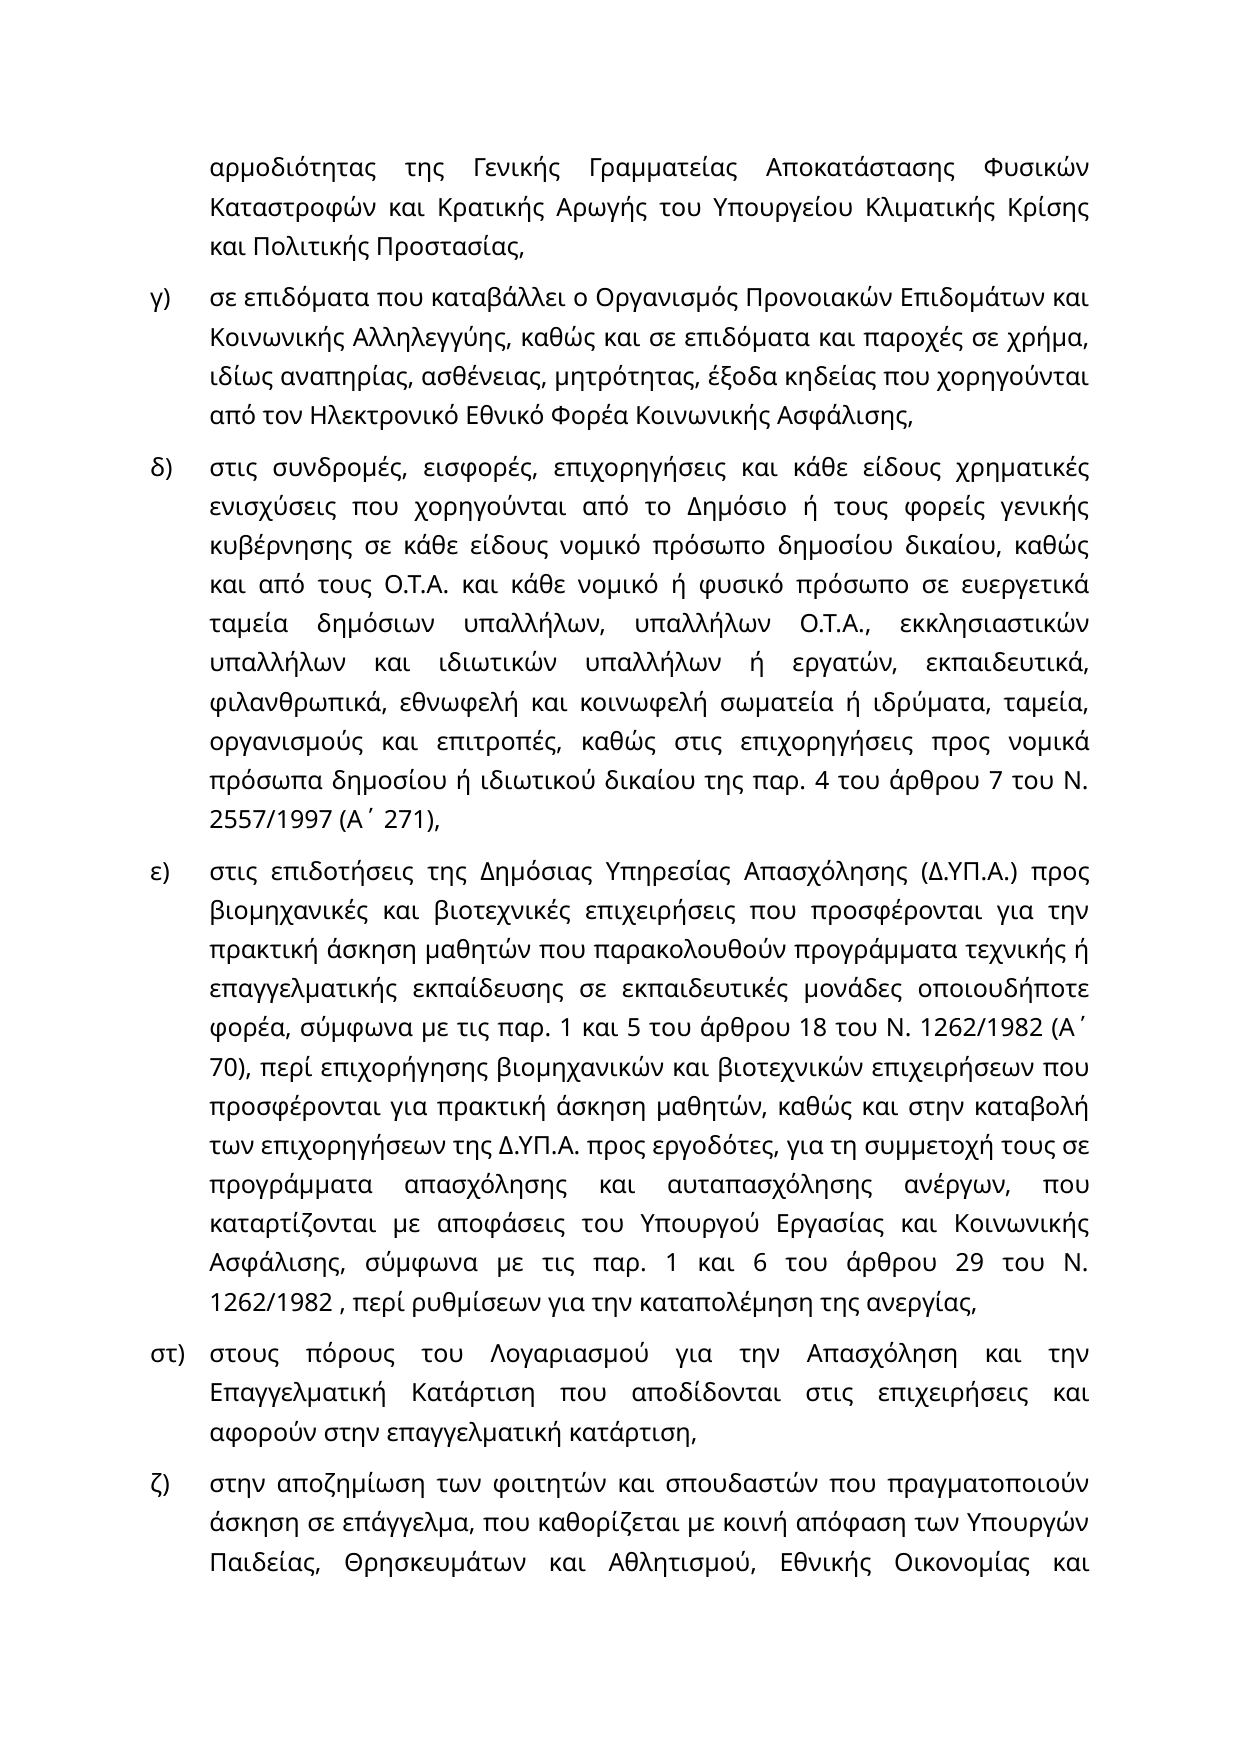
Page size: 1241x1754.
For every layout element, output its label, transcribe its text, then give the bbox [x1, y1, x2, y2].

list δ) στις συνδρομές, εισφορές, επιχορηγήσεις και κάθε είδους χρηματικές ενισχύσεις που χορηγούνται από το Δημόσιο ή τους φορείς γενικής κυβέρνησης σε κάθε είδους νομικό πρόσωπο δημοσίου δικαίου, καθώς και από τους Ο.Τ.Α. και κάθε νομικό ή φυσικό πρόσωπο σε ευεργετικά ταμεία δημόσιων υπαλλήλων, υπαλλήλων Ο.Τ.Α., εκκλησιαστικών υπαλλήλων και ιδιωτικών υπαλλήλων ή εργατών, εκπαιδευτικά, φιλανθρωπικά, εθνωφελή και κοινωφελή σωματεία ή ιδρύματα, ταμεία, οργανισμούς και επιτροπές, καθώς στις επιχορηγήσεις προς νομικά πρόσωπα δημοσίου ή ιδιωτικού δικαίου της παρ. 4 του άρθρου 7 του Ν. 2557/1997 (Α΄ 271), [150, 449, 1090, 836]
list αρμοδιότητας της Γενικής Γραμματείας Αποκατάστασης Φυσικών Καταστροφών και Κρατικής Αρωγής του Υπουργείου Κλιματικής Κρίσης και Πολιτικής Προστασίας, [150, 150, 1090, 262]
list ζ) στην αποζημίωση των φοιτητών και σπουδαστών που πραγματοποιούν άσκηση σε επάγγελμα, που καθορίζεται με κοινή απόφαση των Υπουργών Παιδείας, Θρησκευμάτων και Αθλητισμού, Εθνικής Οικονομίας και [150, 1466, 1090, 1578]
list στ) στους πόρους του Λογαριασμού για την Απασχόληση και την Επαγγελματική Κατάρτιση που αποδίδονται στις επιχειρήσεις και αφορούν στην επαγγελματική κατάρτιση, [150, 1336, 1090, 1448]
list ε) στις επιδοτήσεις της Δημόσιας Υπηρεσίας Απασχόλησης (Δ.ΥΠ.Α.) προς βιομηχανικές και βιοτεχνικές επιχειρήσεις που προσφέρονται για την πρακτική άσκηση μαθητών που παρακολουθούν προγράμματα τεχνικής ή επαγγελματικής εκπαίδευσης σε εκπαιδευτικές μονάδες οποιουδήποτε φορέα, σύμφωνα με τις παρ. 1 και 5 του άρθρου 18 του Ν. 1262/1982 (Α΄ 70), περί επιχορήγησης βιομηχανικών και βιοτεχνικών επιχειρήσεων που προσφέρονται για πρακτική άσκηση μαθητών, καθώς και στην καταβολή των επιχορηγήσεων της Δ.ΥΠ.Α. προς εργοδότες, για τη συμμετοχή τους σε προγράμματα απασχόλησης και αυταπασχόλησης ανέργων, που καταρτίζονται με αποφάσεις του Υπουργού Εργασίας και Κοινωνικής Ασφάλισης, σύμφωνα με τις παρ. 1 και 6 του άρθρου 29 του Ν. 1262/1982 , περί ρυθμίσεων για την καταπολέμηση της ανεργίας, [150, 853, 1090, 1318]
list γ) σε επιδόματα που καταβάλλει ο Οργανισμός Προνοιακών Επιδομάτων και Κοινωνικής Αλληλεγγύης, καθώς και σε επιδόματα και παροχές σε χρήμα, ιδίως αναπηρίας, ασθένειας, μητρότητας, έξοδα κηδείας που χορηγούνται από τον Ηλεκτρονικό Εθνικό Φορέα Κοινωνικής Ασφάλισης, [150, 280, 1090, 432]
